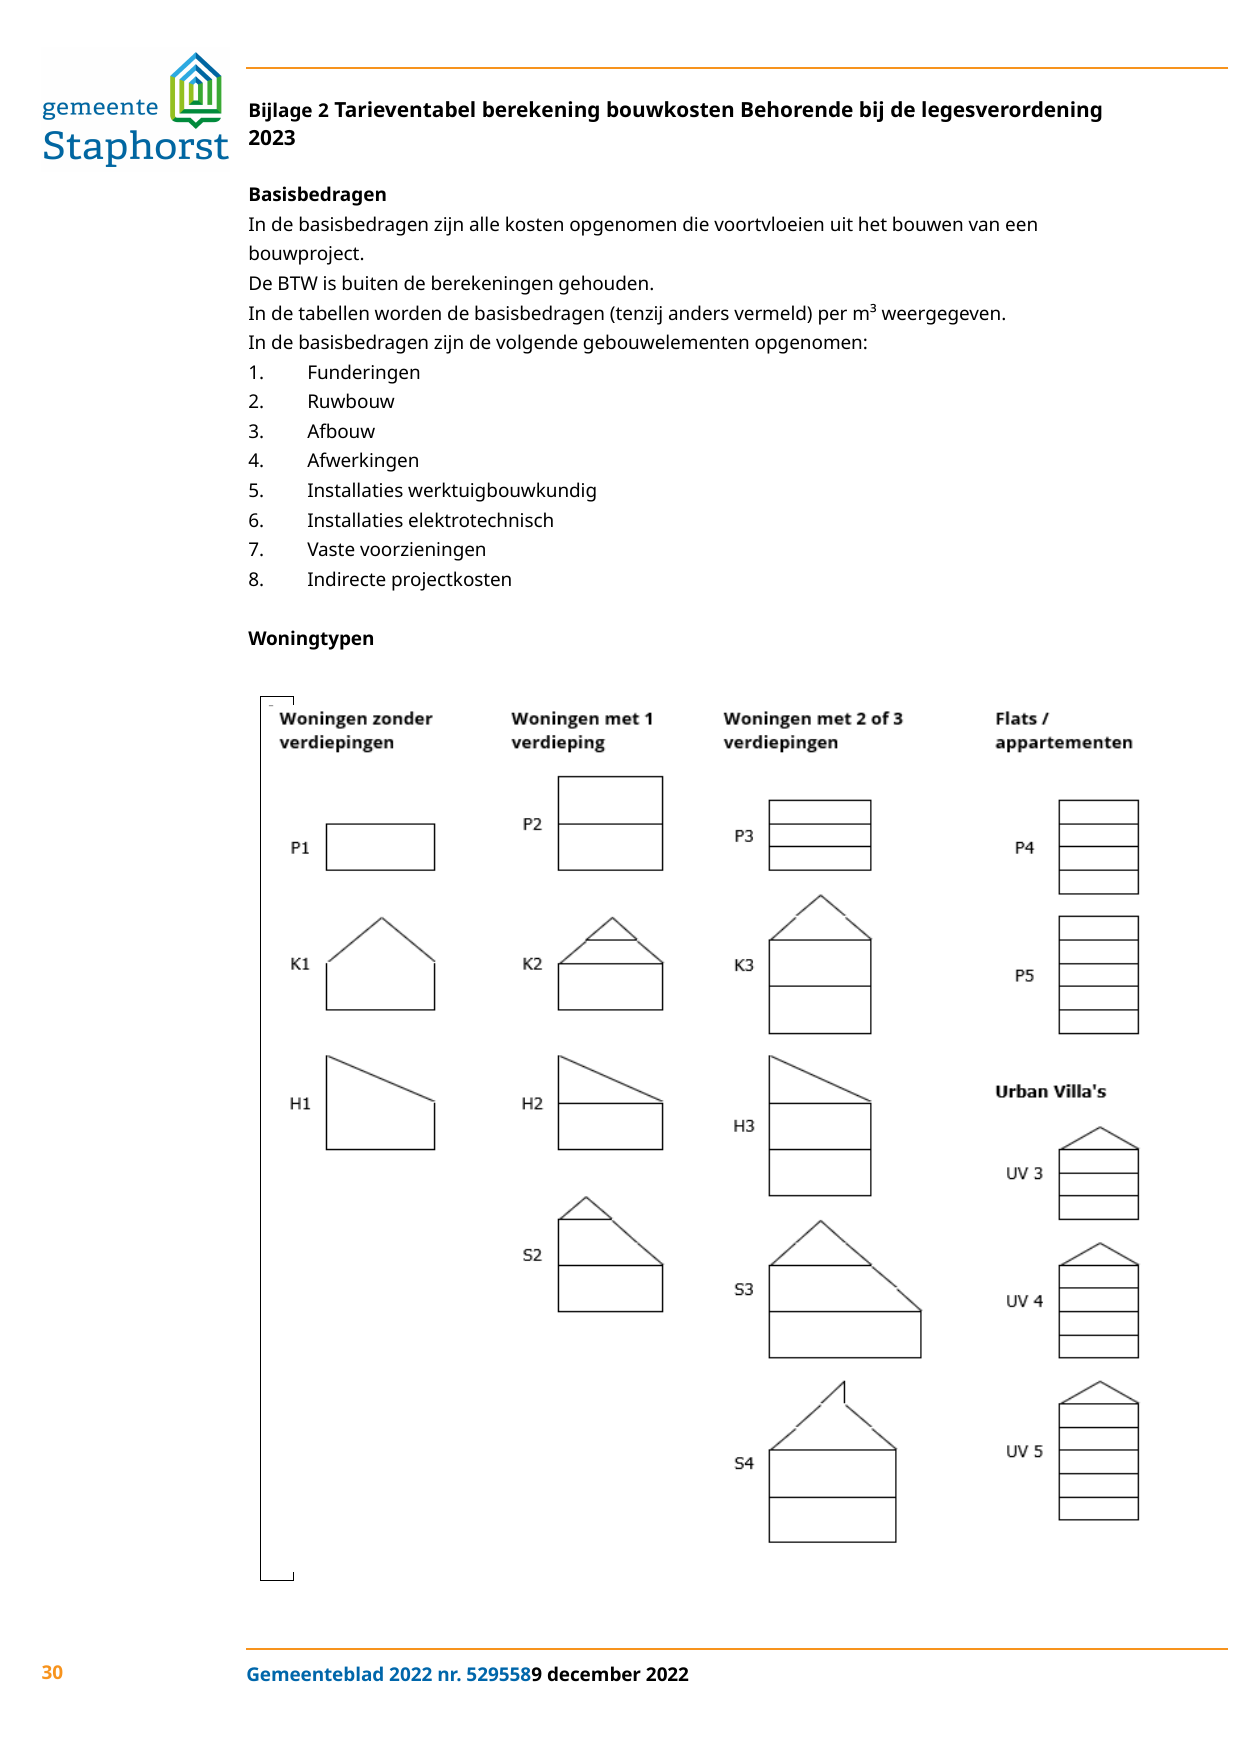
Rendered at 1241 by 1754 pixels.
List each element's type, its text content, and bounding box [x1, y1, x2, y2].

text Basisbedragen [248, 181, 1152, 207]
text In de tabellen worden de basisbedragen (tenzij anders vermeld) per m³ weergegeven. [248, 300, 1152, 325]
list Indirecte projectkosten [248, 566, 1152, 592]
picture [268, 705, 1155, 1572]
text In de basisbedragen zijn alle kosten opgenomen die voortvloeien uit het bouwen van een bouwproject. [248, 211, 1152, 266]
list Installaties elektrotechnisch [248, 507, 1152, 532]
list Afwerkingen [248, 448, 1152, 473]
list Ruwbouw [248, 388, 1152, 414]
picture [41, 47, 231, 172]
text De BTW is buiten de berekeningen gehouden. [248, 270, 1152, 296]
list Afbouw [248, 418, 1152, 444]
list Vaste voorzieningen [248, 536, 1152, 562]
list Installaties werktuigbouwkundig [248, 477, 1152, 503]
text Woningtypen [248, 625, 1152, 651]
text In de basisbedragen zijn de volgende gebouwelementen opgenomen: [248, 329, 1152, 355]
list Funderingen [248, 359, 1152, 384]
text Bijlage 2 Tarieventabel berekening bouwkosten Behorende bij de legesverordening 2023 [248, 95, 1152, 152]
